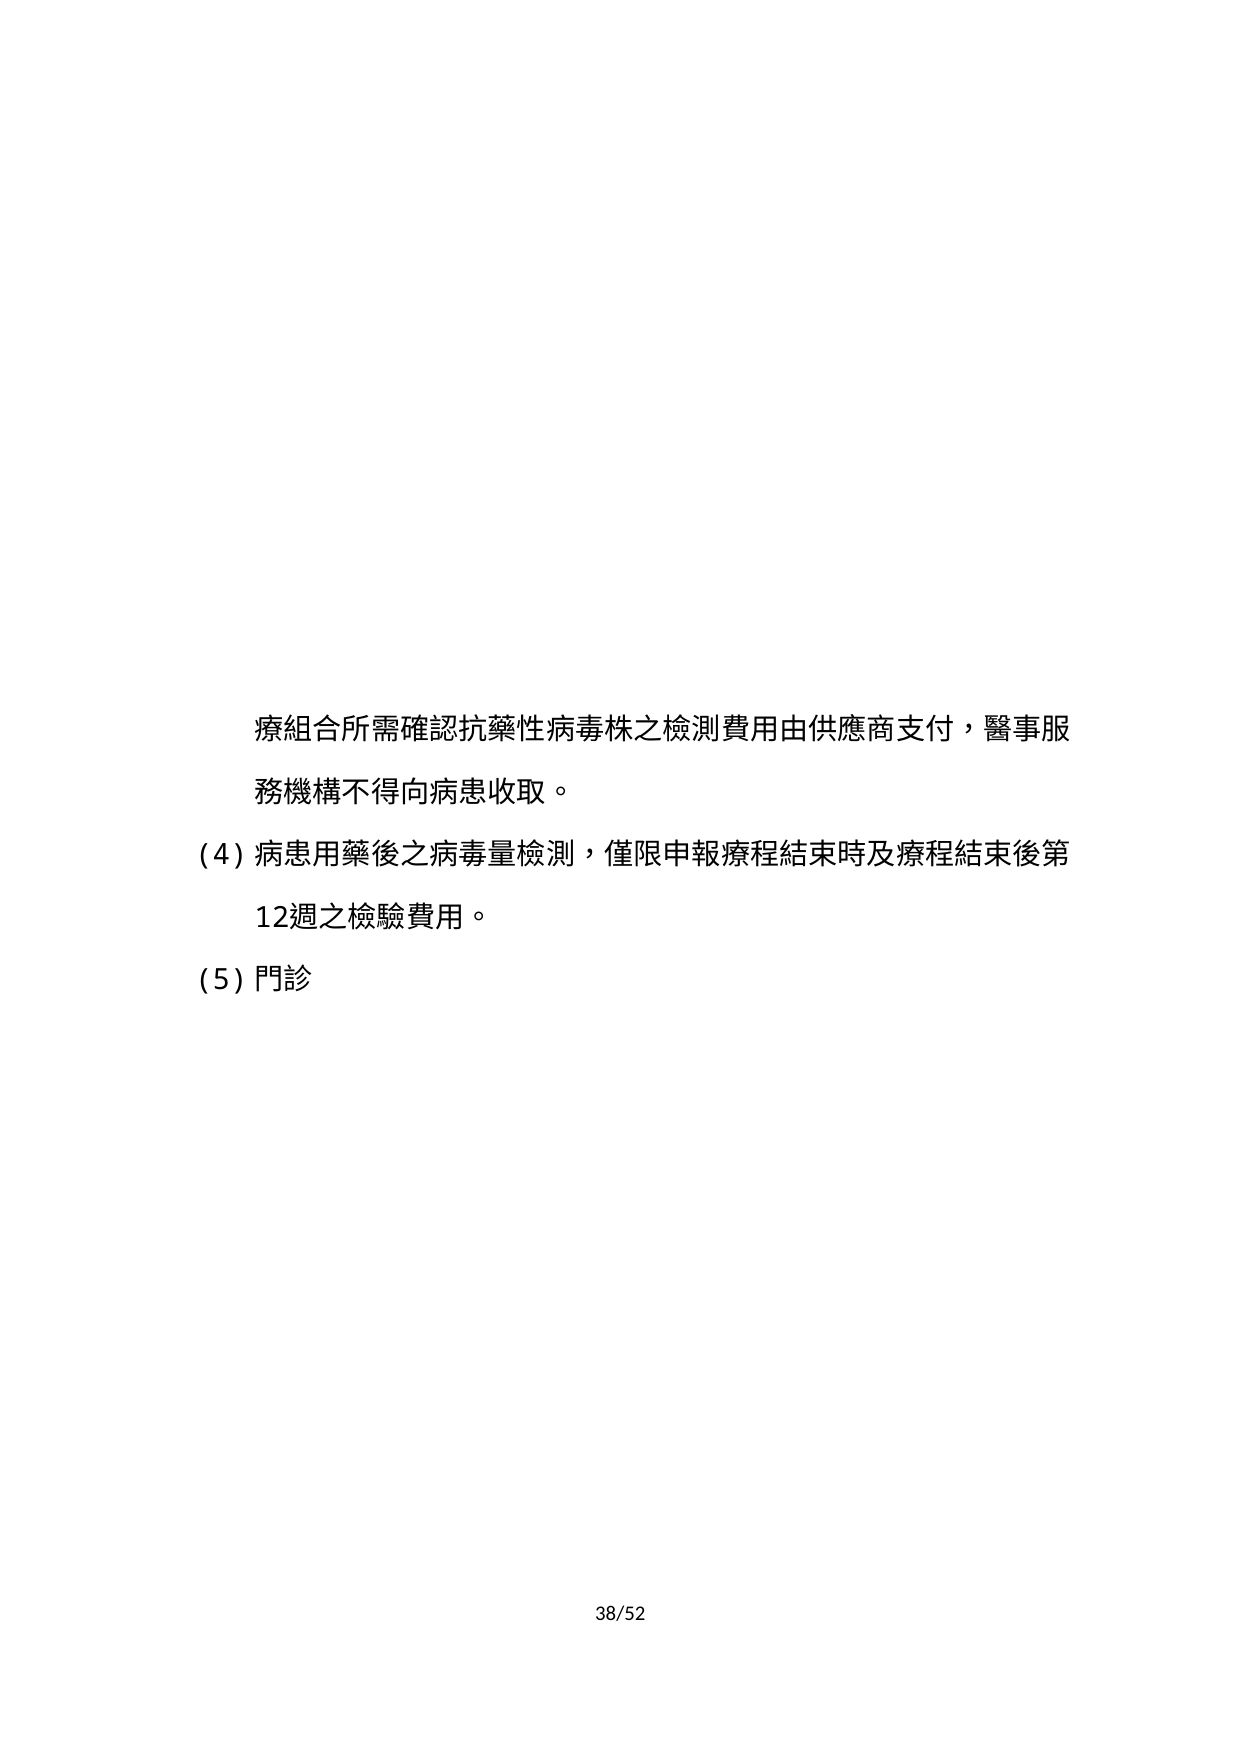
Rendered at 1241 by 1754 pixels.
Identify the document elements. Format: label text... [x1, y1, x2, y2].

list 門診 [195, 935, 1098, 998]
list 療組合所需確認抗藥性病毒株之檢測費用由供應商支付，醫事服務機構不得向病患收取。 [195, 685, 1098, 810]
list 病患用藥後之病毒量檢測，僅限申報療程結束時及療程結束後第12週之檢驗費用。 [195, 810, 1098, 935]
